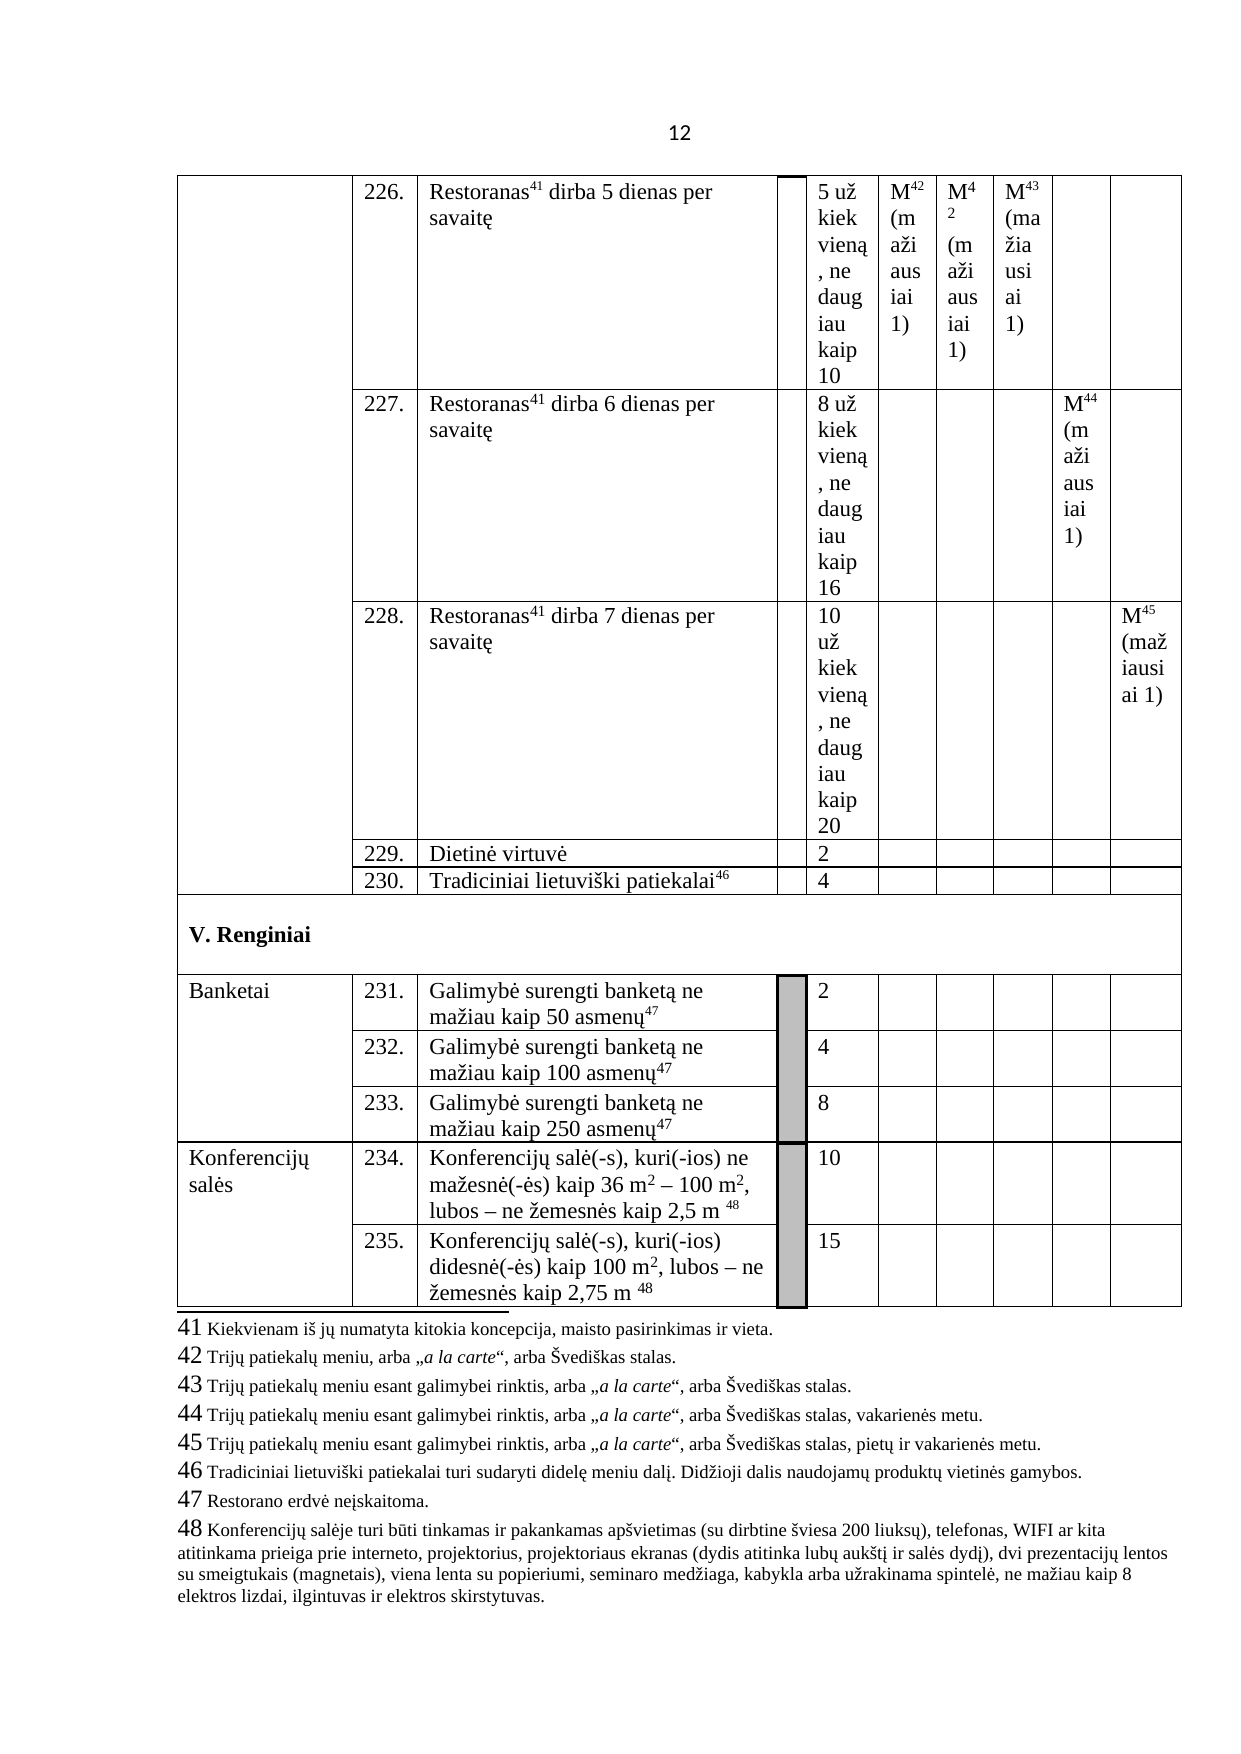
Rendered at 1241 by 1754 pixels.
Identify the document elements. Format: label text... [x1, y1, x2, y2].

table_cell 234. [353, 1143, 417, 1223]
table_cell [1053, 1143, 1110, 1223]
table_cell [1053, 602, 1110, 839]
table_cell [1053, 840, 1110, 866]
table_cell M42 (mažiausiai 1) [937, 176, 993, 389]
table_cell [937, 1087, 993, 1141]
table_cell 228. [353, 602, 417, 839]
table_cell [937, 1143, 993, 1223]
table_cell [994, 1031, 1052, 1086]
table_cell [1111, 868, 1181, 894]
table_cell 235. [353, 1225, 417, 1306]
table_cell [779, 1145, 805, 1306]
table_cell [778, 840, 806, 866]
table_cell [937, 1031, 993, 1086]
table_cell 226. [353, 176, 417, 389]
table_cell Banketai [178, 975, 352, 1141]
table_cell 2 [807, 840, 878, 866]
table_cell [879, 1087, 936, 1141]
table_cell [1053, 1031, 1110, 1086]
table_cell 8 už kiekvieną, ne daugiau kaip 16 [807, 390, 878, 601]
table_cell [879, 840, 936, 866]
table_cell 2 [808, 975, 878, 1030]
table_cell 5 už kiekvieną, ne daugiau kaip 10 [807, 176, 878, 389]
table_cell [1111, 840, 1181, 866]
table_cell [994, 390, 1052, 601]
table_cell Konferencijų salė(-s), kuri(-ios) didesnė(-ės) kaip 100 m2, lubos – ne žemesnės kaip 2,75 m 48 [418, 1225, 776, 1306]
table_cell [879, 1031, 936, 1086]
table_cell [1111, 1087, 1181, 1141]
table_cell [879, 868, 936, 894]
table_cell [994, 1225, 1052, 1306]
table_cell [937, 1225, 993, 1306]
table_cell [994, 1087, 1052, 1141]
table_cell 233. [353, 1087, 417, 1141]
table_cell M (mažiausiai 1) [1053, 390, 1110, 601]
table_cell 229. [353, 840, 417, 866]
table_cell [937, 868, 993, 894]
table_cell [937, 390, 993, 601]
table_cell Konferencijų salės [178, 1143, 352, 1306]
table_cell 230. [353, 868, 417, 894]
table_cell M (mažiausiai 1) [1111, 602, 1181, 839]
table_cell [1111, 390, 1181, 601]
table_cell [1053, 975, 1110, 1030]
table_cell [1111, 176, 1181, 389]
table_cell [879, 602, 936, 839]
table_cell 232. [353, 1031, 417, 1086]
table_cell [778, 868, 806, 894]
table_cell M (mažiausiai 1) [994, 176, 1052, 389]
table_cell Dietinė virtuvė [418, 840, 777, 866]
table_cell Galimybė surengti banketą ne mažiau kaip 250 asmenų47 [418, 1087, 776, 1141]
table_cell Galimybė surengti banketą ne mažiau kaip 100 asmenų47 [418, 1031, 776, 1086]
table_cell M (mažiausiai 1) [879, 176, 936, 389]
table_cell [778, 390, 806, 601]
table_cell 8 [808, 1087, 878, 1141]
table_cell [1053, 868, 1110, 894]
table_cell [937, 975, 993, 1030]
table_cell [779, 977, 805, 1141]
table_cell Restoranas41 dirba 7 dienas per savaitę [418, 602, 777, 839]
table_cell [879, 975, 936, 1030]
table_cell [778, 178, 806, 389]
table_cell [1053, 1087, 1110, 1141]
table_cell [994, 602, 1052, 839]
table_cell 15 [808, 1225, 878, 1306]
table_cell [994, 840, 1052, 866]
table_cell 227. [353, 390, 417, 601]
table_cell [1111, 975, 1181, 1030]
table_cell [1111, 1225, 1181, 1306]
table_cell V. Renginiai [178, 895, 1181, 974]
table_cell 4 [807, 868, 878, 894]
table_cell [879, 390, 936, 601]
table_cell [937, 602, 993, 839]
table_cell [994, 868, 1052, 894]
table_cell [1053, 1225, 1110, 1306]
table_cell 4 [808, 1031, 878, 1086]
table_cell Konferencijų salė(-s), kuri(-ios) ne mažesnė(-ės) kaip 36 m2 – 100 m2, lubos – ne žemesnės kaip 2,5 m [418, 1143, 776, 1223]
table_cell Restoranas41 dirba 6 dienas per savaitę [418, 390, 777, 601]
table_cell [937, 840, 993, 866]
table_cell 10 už kiekvieną, ne daugiau kaip 20 [807, 602, 878, 839]
table_cell [1053, 176, 1110, 389]
table_cell [178, 176, 352, 894]
table_cell Galimybė surengti banketą ne mažiau kaip 50 asmenų [418, 975, 776, 1030]
table_cell 10 [808, 1143, 878, 1223]
table_cell [994, 1143, 1052, 1223]
table_cell 231. [353, 975, 417, 1030]
table_cell [879, 1225, 936, 1306]
table_cell [1111, 1143, 1181, 1223]
table_cell [1111, 1031, 1181, 1086]
table_cell [879, 1143, 936, 1223]
table_cell [994, 975, 1052, 1030]
table_cell Restoranas dirba 5 dienas per savaitę [418, 176, 777, 389]
table_cell Tradiciniai lietuviški patiekalai [418, 868, 777, 894]
table_cell [778, 602, 806, 839]
